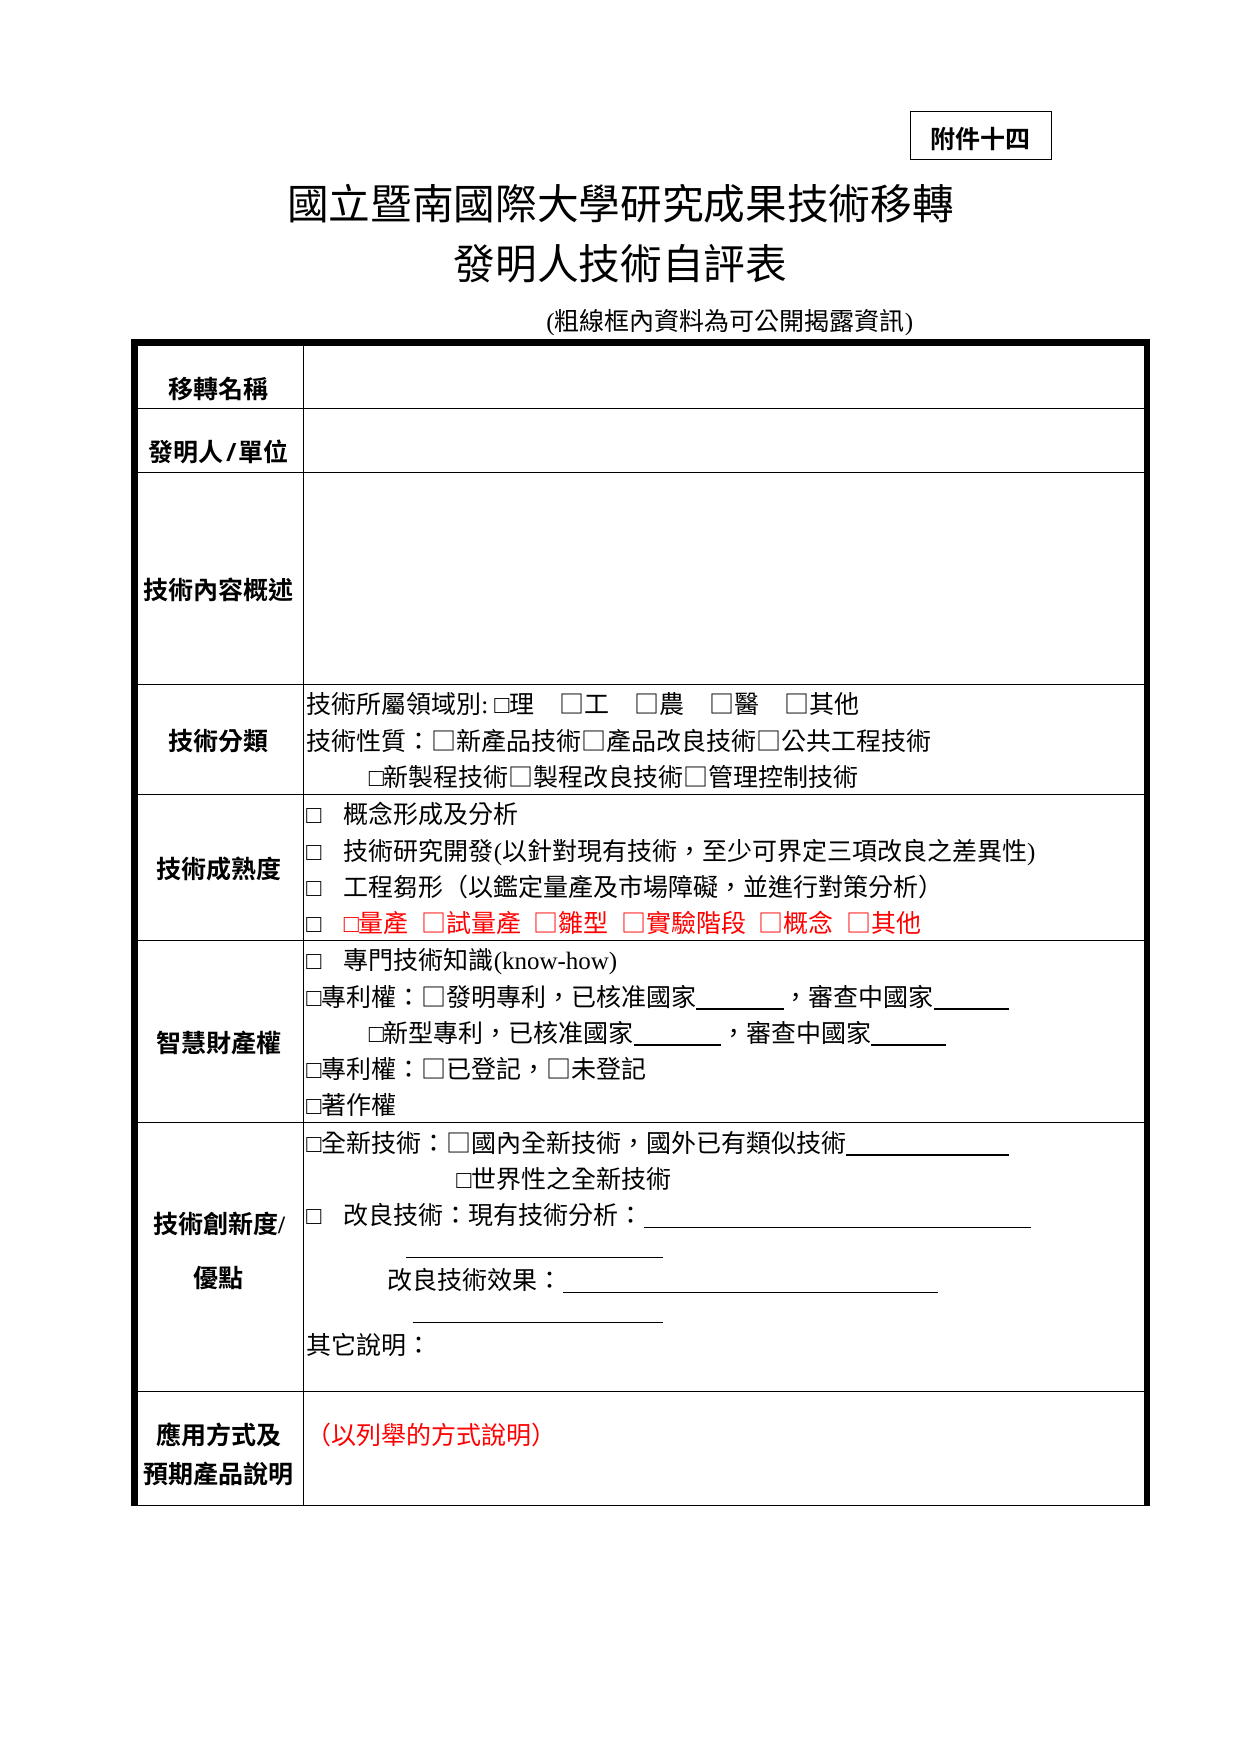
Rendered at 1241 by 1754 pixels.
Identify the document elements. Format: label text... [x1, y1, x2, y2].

text [911, 112, 1051, 159]
table_cell 發明人/單位 [138, 409, 303, 472]
text 附件十四 [926, 120, 1036, 151]
table_cell 技術所屬領域別: □理 □工 □農 □醫 □其他 技術性質：□新產品技術□產品改良技術□公共工程技術 □新製程技術□製程改良技術□管理控制技術 [304, 685, 1144, 794]
table_cell [304, 409, 1144, 472]
table_cell 技術分類 [138, 685, 303, 794]
table_cell [304, 473, 1144, 684]
table_header 移轉名稱 [138, 346, 303, 408]
table_cell 概念形成及分析 技術研究開發(以針對現有技術，至少可界定三項改良之差異性) 工程芻形（以鑑定量產及市場障礙，並進行對策分析） □量產 □試量產 □雛型 □實驗階段 □概念 □其他 [304, 795, 1144, 940]
table_cell （以列舉的方式說明） [304, 1392, 1144, 1504]
table_cell 技術內容概述 [138, 473, 303, 684]
table_header [304, 346, 1144, 408]
text 發明人技術自評表 [187, 231, 1053, 291]
table_cell □全新技術：□國內全新技術，國外已有類似技術 □世界性之全新技術 改良技術：現有技術分析： 改良技術效果： 其它說明： [304, 1123, 1144, 1391]
text 國立暨南國際大學研究成果技術移轉 [187, 171, 1053, 231]
table_cell 技術創新度/ 優點 [138, 1123, 303, 1391]
table_cell 專門技術知識(know-how) □專利權：□發明專利，已核准國家 ，審查中國家 □新型專利，已核准國家 ，審查中國家 □專利權：□已登記，□未登記 □著作權 [304, 941, 1144, 1122]
table_cell 應用方式及 預期產品說明 [138, 1392, 303, 1504]
text (粗線框內資料為可公開揭露資訊) [187, 291, 1053, 339]
table_cell 智慧財產權 [138, 941, 303, 1122]
table_cell 技術成熟度 [138, 795, 303, 940]
